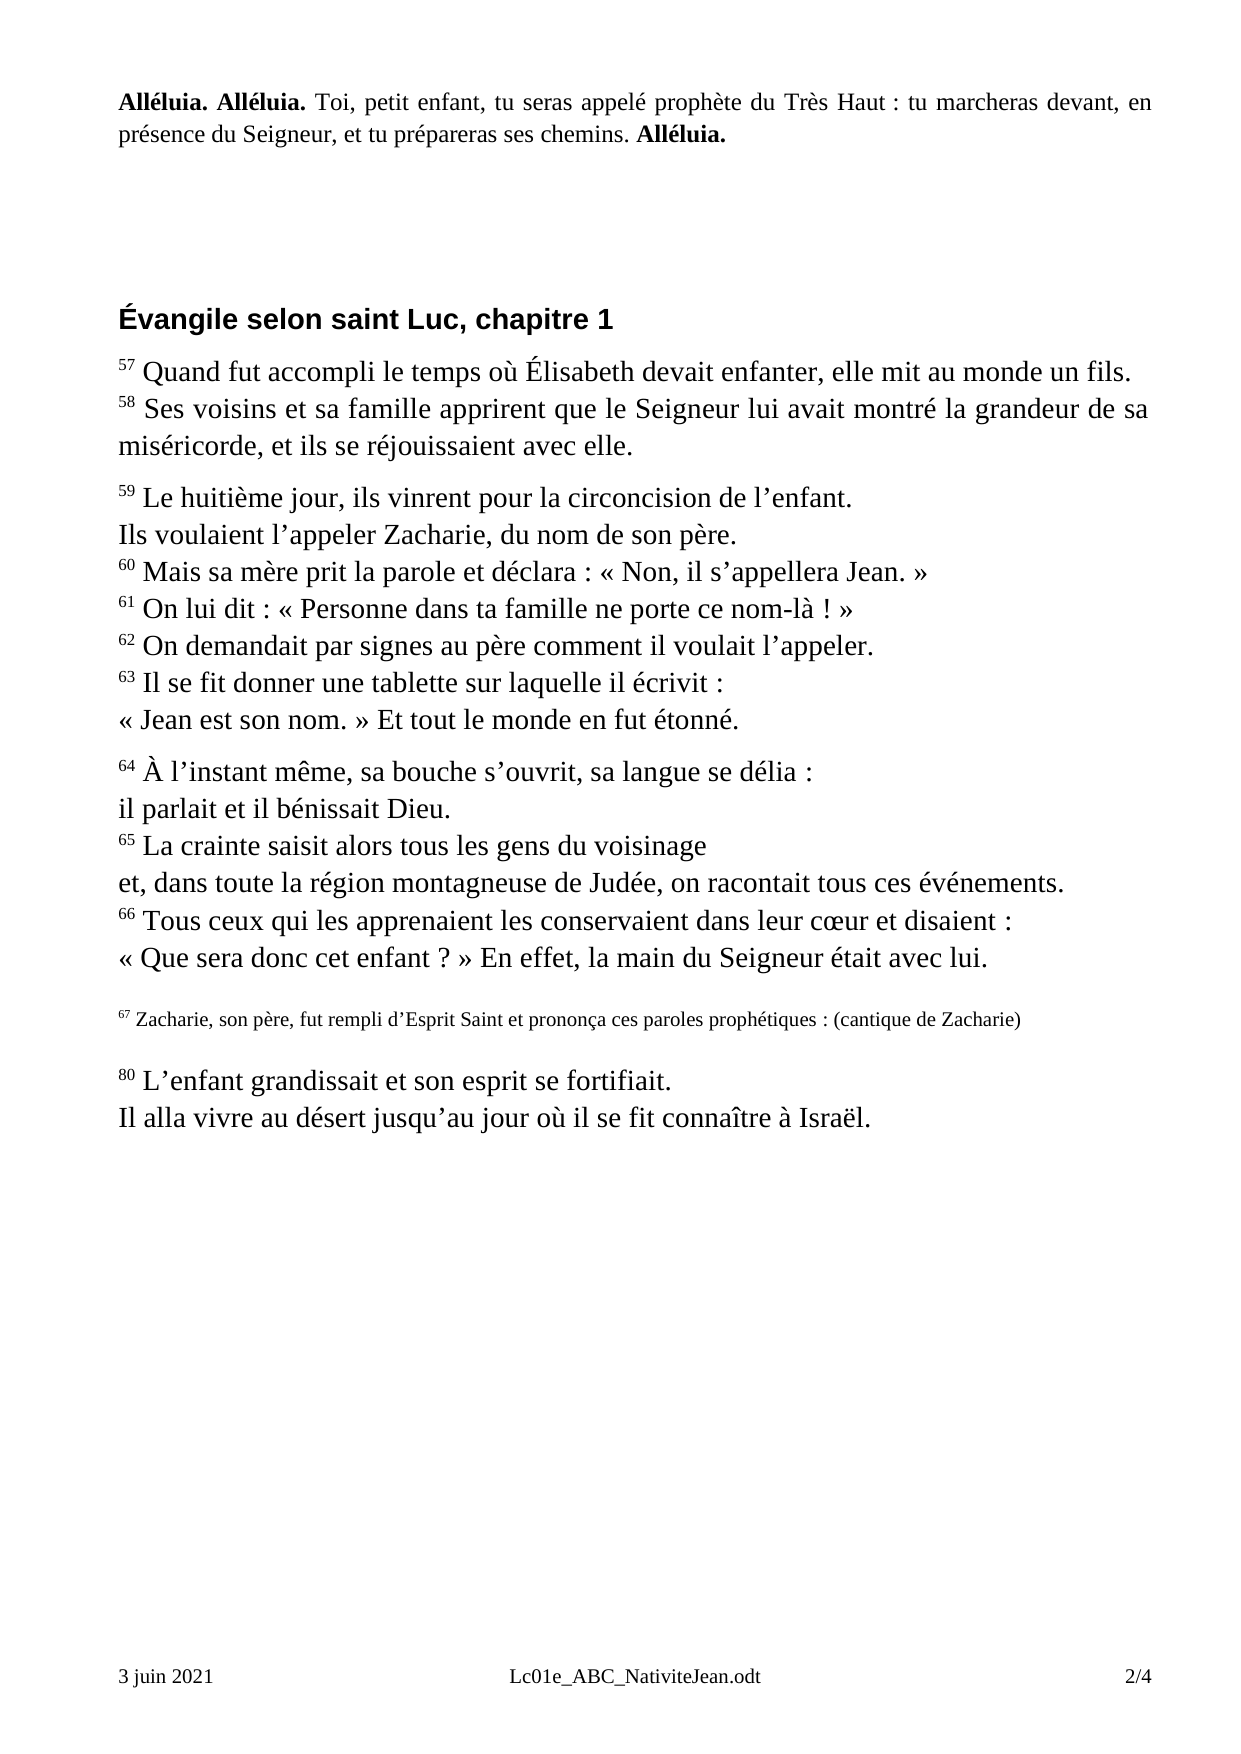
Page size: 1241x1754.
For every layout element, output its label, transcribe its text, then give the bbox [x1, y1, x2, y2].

text Alléluia. Alléluia. Toi, petit enfant, tu seras appelé prophète du Très Haut : tu marcheras devant, en présence du Seigneur, et tu prépareras ses chemins. Alléluia. [118, 88, 1152, 148]
text 64 À l’instant même, sa bouche s’ouvrit, sa langue se délia : [118, 756, 1152, 788]
text 66 Tous ceux qui les apprenaient les conservaient dans leur cœur et disaient : [118, 904, 1152, 936]
text 65 La crainte saisit alors tous les gens du voisinage [118, 830, 1152, 862]
text 67 Zacharie, son père, fut rempli d’Esprit Saint et prononça ces paroles prophétiques : (cantique de Zacharie) [118, 1007, 1152, 1031]
subtitle Évangile selon saint Luc, chapitre 1 [118, 303, 1152, 335]
text il parlait et il bénissait Dieu. [118, 793, 1152, 825]
text Ils voulaient l’appeler Zacharie, du nom de son père. [118, 518, 1152, 551]
text « Jean est son nom. » Et tout le monde en fut étonné. [118, 704, 1152, 736]
text 60 Mais sa mère prit la parole et déclara : « Non, il s’appellera Jean. » [118, 555, 1152, 588]
text 62 On demandait par signes au père comment il voulait l’appeler. [118, 629, 1152, 662]
text et, dans toute la région montagneuse de Judée, on racontait tous ces événements. [118, 867, 1152, 899]
text 57 Quand fut accompli le temps où Élisabeth devait enfanter, elle mit au monde un fils. [118, 355, 1152, 387]
text 59 Le huitième jour, ils vinrent pour la circoncision de l’enfant. [118, 481, 1152, 513]
text « Que sera donc cet enfant ? » En effet, la main du Seigneur était avec lui. [118, 941, 1152, 973]
text Il alla vivre au désert jusqu’au jour où il se fit connaître à Israël. [118, 1102, 1152, 1134]
text 58 Ses voisins et sa famille apprirent que le Seigneur lui avait montré la grandeur de sa miséricorde, et ils se réjouissaient avec elle. [118, 392, 1152, 462]
text 80 L’enfant grandissait et son esprit se fortifiait. [118, 1065, 1152, 1097]
text 63 Il se fit donner une tablette sur laquelle il écrivit : [118, 667, 1152, 699]
text 61 On lui dit : « Personne dans ta famille ne porte ce nom-là ! » [118, 592, 1152, 625]
